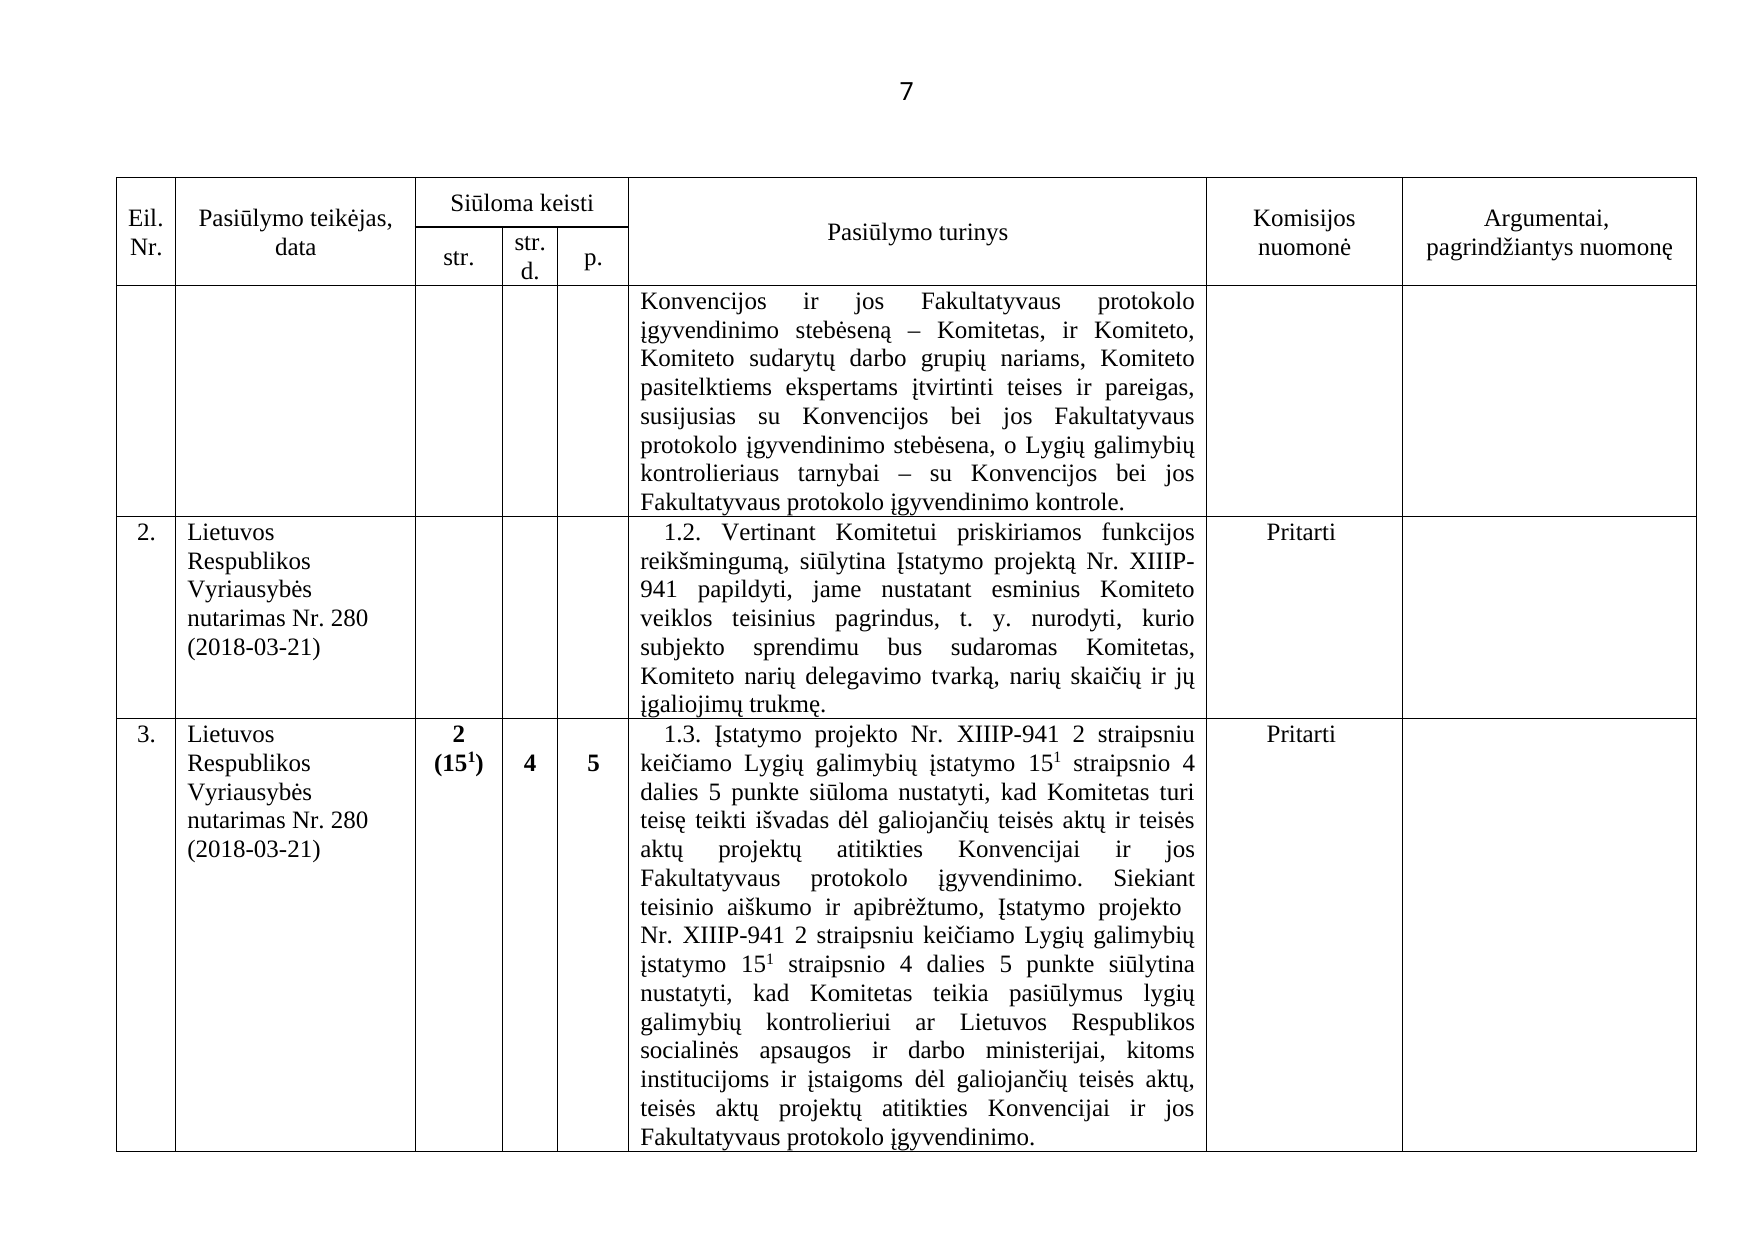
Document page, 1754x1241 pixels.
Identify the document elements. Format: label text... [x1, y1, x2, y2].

table_header Argumentai, pagrindžiantys nuomonę [1403, 178, 1696, 285]
table_cell [1403, 719, 1696, 1151]
table_cell 4 [503, 719, 557, 1151]
table_cell 2 (151) [416, 719, 502, 1151]
table_header Komisijos nuomonė [1207, 178, 1402, 285]
table_cell 5 [558, 719, 628, 1151]
table_cell [1207, 286, 1402, 516]
table_cell [416, 517, 502, 718]
table_cell Lietuvos Respublikos Vyriausybės nutarimas Nr. 280 (2018-03-21) [176, 517, 415, 718]
table_cell [176, 286, 415, 516]
table_cell 1.2. Vertinant Komitetui priskiriamos funkcijos reikšmingumą, siūlytina Įstatymo projektą Nr. XIIIP-941 papildyti, jame nustatant esminius Komiteto veiklos teisinius pagrindus, t. y. nurodyti, kurio subjekto sprendimu bus sudaromas Komitetas, Komiteto narių delegavimo tvarką, narių skaičių ir jų įgaliojimų trukmę. [629, 517, 1206, 718]
table_cell Konvencijos ir jos Fakultatyvaus protokolo įgyvendinimo stebėseną – Komitetas, ir Komiteto, Komiteto sudarytų darbo grupių nariams, Komiteto pasitelktiems ekspertams įtvirtinti teises ir pareigas, susijusias su Konvencijos bei jos Fakultatyvaus protokolo įgyvendinimo stebėsena, o Lygių galimybių kontrolieriaus tarnybai – su Konvencijos bei jos Fakultatyvaus protokolo įgyvendinimo kontrole. [629, 286, 1206, 516]
table_cell [503, 286, 557, 516]
table_cell [558, 286, 628, 516]
table_cell p. [558, 228, 628, 285]
table_cell [503, 517, 557, 718]
table_cell [117, 286, 175, 516]
table_cell 1.3. Įstatymo projekto Nr. XIIIP-941 2 straipsniu keičiamo Lygių galimybių įstatymo 151 straipsnio 4 dalies 5 punkte siūloma nustatyti, kad Komitetas turi teisę teikti išvadas dėl galiojančių teisės aktų ir teisės aktų projektų atitikties Konvencijai ir jos Fakultatyvaus protokolo įgyvendinimo. Siekiant teisinio aiškumo ir apibrėžtumo, Įstatymo projekto Nr. XIIIP-941 2 straipsniu keičiamo Lygių galimybių įstatymo 151 straipsnio 4 dalies 5 punkte siūlytina nustatyti, kad Komitetas teikia pasiūlymus lygių galimybių kontrolieriui ar Lietuvos Respublikos socialinės apsaugos ir darbo ministerijai, kitoms institucijoms ir įstaigoms dėl galiojančių teisės aktų, teisės aktų projektų atitikties Konvencijai ir jos Fakultatyvaus protokolo įgyvendinimo. [629, 719, 1206, 1151]
table_cell Pritarti [1207, 719, 1402, 1151]
table_header Siūloma keisti [416, 178, 628, 226]
table_cell [558, 517, 628, 718]
table_cell Pritarti [1207, 517, 1402, 718]
table_header Pasiūlymo teikėjas, data [176, 178, 415, 285]
table_header Eil. Nr. [117, 178, 175, 285]
table_cell str. [416, 228, 502, 285]
table_cell [1403, 286, 1696, 516]
table_header Pasiūlymo turinys [629, 178, 1206, 285]
table_cell [1403, 517, 1696, 718]
table_cell [416, 286, 502, 516]
table_cell str. d. [503, 228, 557, 285]
table_cell 3. [117, 719, 175, 1151]
table_cell Lietuvos Respublikos Vyriausybės nutarimas Nr. 280 (2018-03-21) [176, 719, 415, 1151]
table_cell 2. [117, 517, 175, 718]
